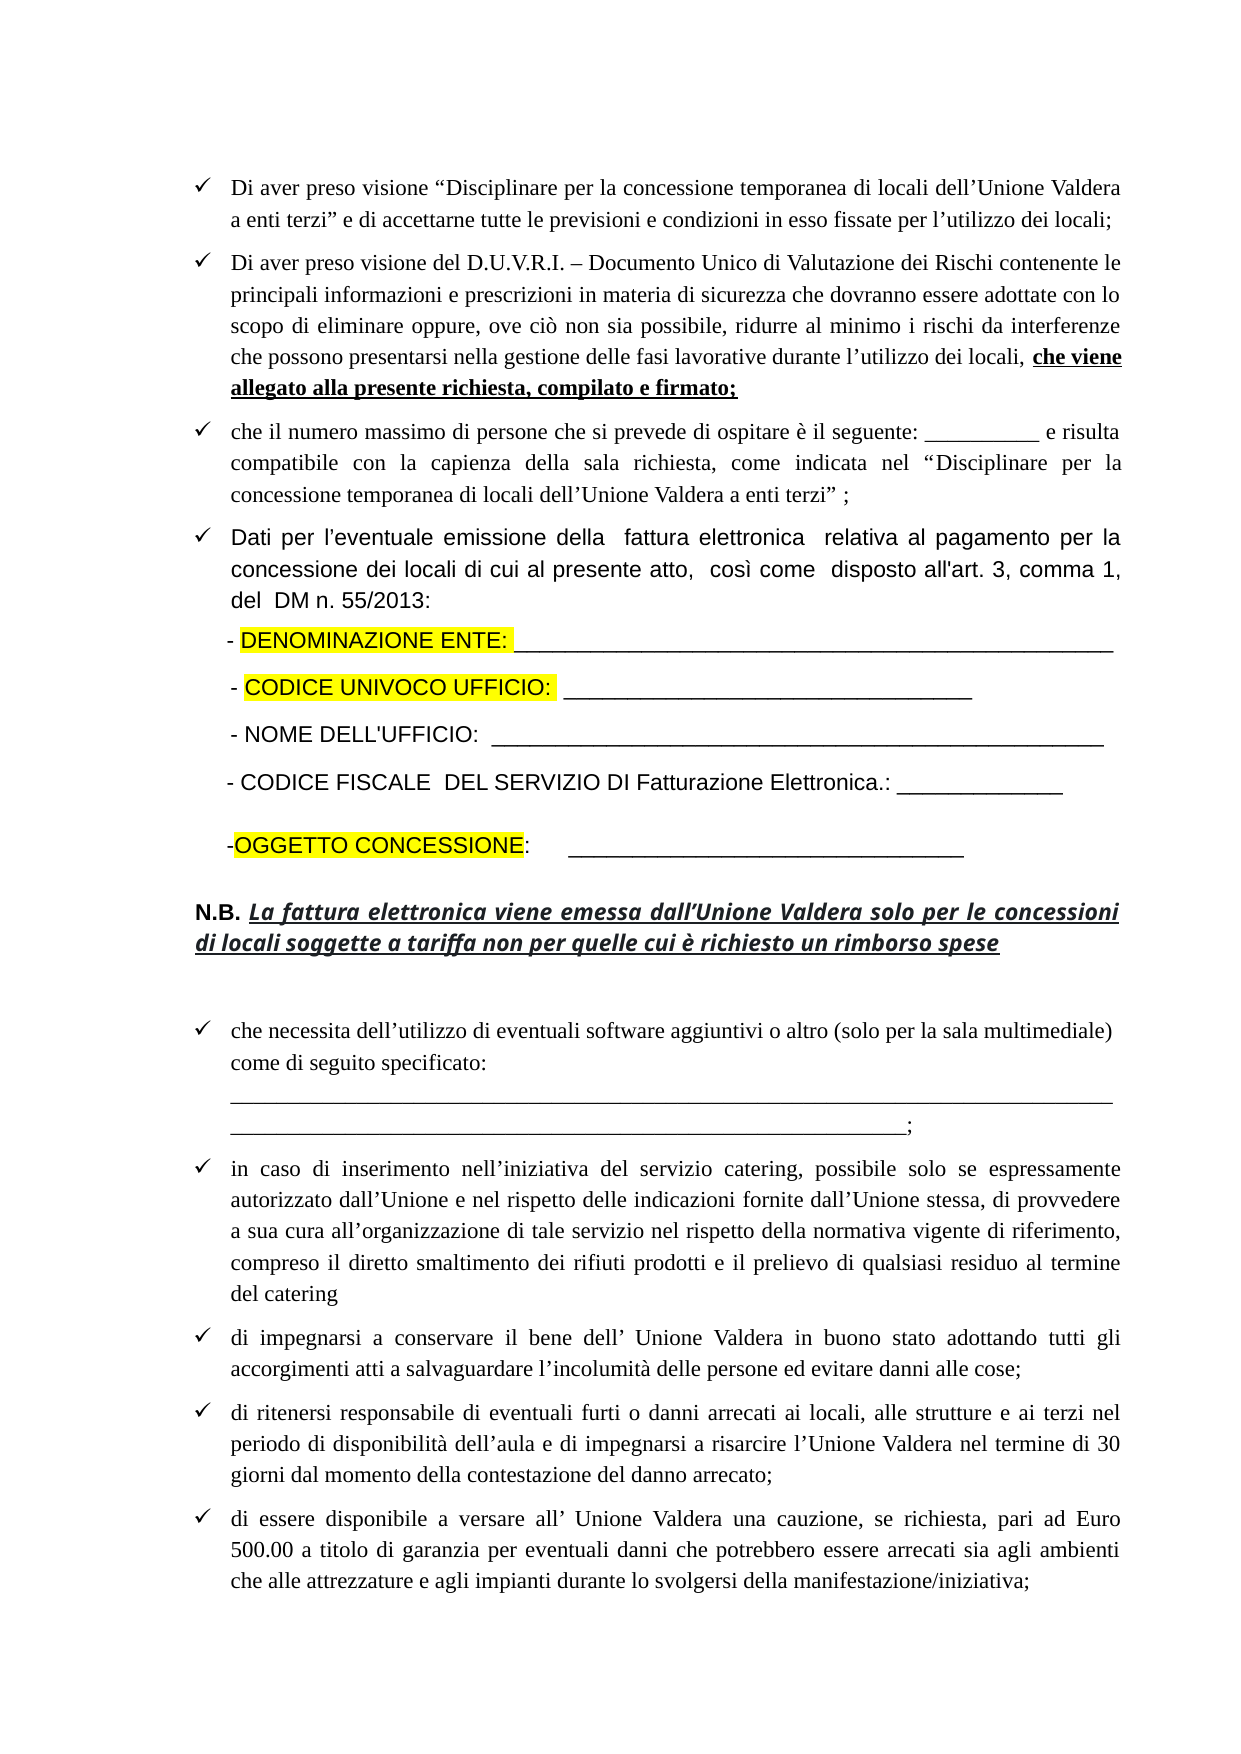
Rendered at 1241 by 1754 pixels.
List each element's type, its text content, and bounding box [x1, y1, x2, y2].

list Di aver preso visione “Disciplinare per la concessione temporanea di locali dell’Unione Valdera a enti terzi” e di accettarne tutte le previsioni e condizioni in esso fissate per l’utilizzo dei locali; [193, 171, 1122, 233]
list di impegnarsi a conservare il bene dell’ Unione Valdera in buono stato adottando tutti gli accorgimenti atti a salvaguardare l’incolumità delle persone ed evitare danni alle cose; [193, 1320, 1122, 1383]
text - DENOMINAZIONE ENTE: _______________________________________________ [118, 627, 1122, 653]
list in caso di inserimento nell’iniziativa del servizio catering, possibile solo se espressamente autorizzato dall’Unione e nel rispetto delle indicazioni fornite dall’Unione stessa, di provvedere a sua cura all’organizzazione di tale servizio nel rispetto della normativa vigente di riferimento, compreso il diretto smaltimento dei rifiuti prodotti e il prelievo di qualsiasi residuo al termine del catering [193, 1151, 1122, 1308]
list che il numero massimo di persone che si prevede di ospitare è il seguente: __________ e risulta compatibile con la capienza della sala richiesta, come indicata nel “Disciplinare per la concessione temporanea di locali dell’Unione Valdera a enti terzi” ; [193, 414, 1122, 508]
list Dati per l’eventuale emissione della fattura elettronica relativa al pagamento per la concessione dei locali di cui al presente atto, così come disposto all'art. 3, comma 1, del DM n. 55/2013: [193, 521, 1122, 614]
list che necessita dell’utilizzo di eventuali software aggiuntivi o altro (solo per la sala multimediale) come di seguito specificato: ________________________________________________________________________________________________________________________________________; [193, 1014, 1122, 1139]
text - CODICE FISCALE DEL SERVIZIO DI Fatturazione Elettronica.: _____________ [118, 769, 1122, 795]
list Di aver preso visione del D.U.V.R.I. – Documento Unico di Valutazione dei Rischi contenente le principali informazioni e prescrizioni in materia di sicurezza che dovranno essere adottate con lo scopo di eliminare oppure, ove ciò non sia possibile, ridurre al minimo i rischi da interferenze che possono presentarsi nella gestione delle fasi lavorative durante l’utilizzo dei locali, che viene allegato alla presente richiesta, compilato e firmato; [193, 246, 1122, 402]
list di ritenersi responsabile di eventuali furti o danni arrecati ai locali, alle strutture e ai terzi nel periodo di disponibilità dell’aula e di impegnarsi a risarcire l’Unione Valdera nel termine di 30 giorni dal momento della contestazione del danno arrecato; [193, 1395, 1122, 1489]
list N.B. La fattura elettronica viene emessa dall’Unione Valdera solo per le concessioni di locali soggette a tariffa non per quelle cui è richiesto un rimborso spese [195, 895, 1122, 958]
list di essere disponibile a versare all’ Unione Valdera una cauzione, se richiesta, pari ad Euro 500.00 a titolo di garanzia per eventuali danni che potrebbero essere arrecati sia agli ambienti che alle attrezzature e agli impianti durante lo svolgersi della manifestazione/iniziativa; [193, 1501, 1122, 1595]
text - NOME DELL'UFFICIO: ________________________________________________ [118, 721, 1122, 748]
text -OGGETTO CONCESSIONE: _______________________________ [118, 832, 1122, 858]
text - CODICE UNIVOCO UFFICIO: ________________________________ [118, 674, 1122, 701]
